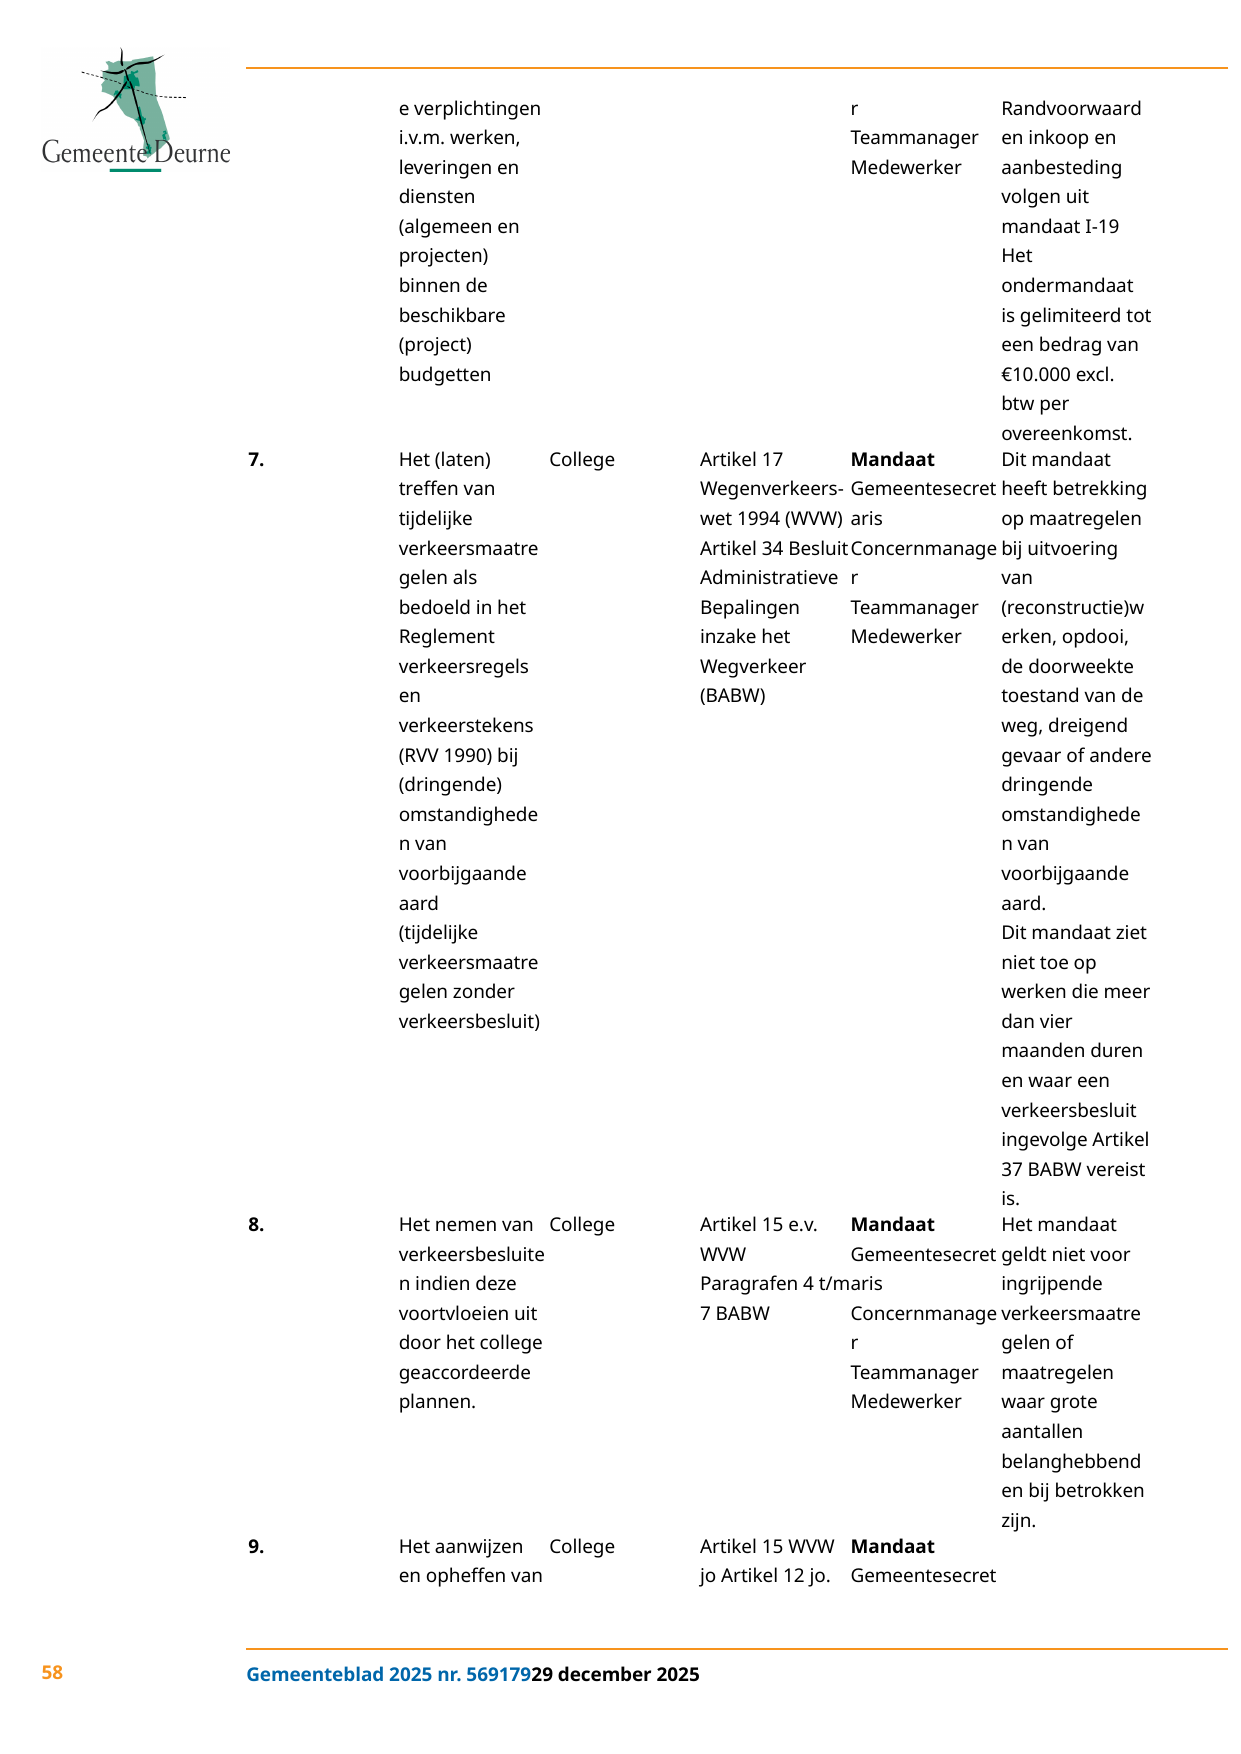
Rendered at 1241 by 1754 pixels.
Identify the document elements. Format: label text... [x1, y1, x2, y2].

table_cell Het (laten) treffen van tijdelijke verkeersmaatregelen als bedoeld in het Reglement verkeersregels en verkeerstekens (RVV 1990) bij (dringende) omstandigheden van voorbijgaande aard (tijdelijke verkeersmaatregelen zonder verkeersbesluit) [399, 446, 549, 1211]
table_cell Artikel 15 WVW jo Artikel 12 jo. [700, 1533, 850, 1588]
table_cell 9. [248, 1533, 398, 1588]
table_cell 8. [248, 1211, 398, 1533]
table_cell [1001, 1533, 1152, 1588]
picture [41, 47, 231, 172]
table_cell College [549, 1533, 700, 1588]
table_cell Mandaat Gemeentesecretaris Concernmanager Teammanager Medewerker [850, 446, 1001, 1211]
table_cell [549, 95, 700, 446]
table_cell Mandaat Gemeentesecretaris Concernmanager Teammanager Medewerker [850, 1211, 1001, 1533]
table_cell 7. [248, 446, 398, 1211]
table_cell e verplichtingen i.v.m. werken, leveringen en diensten (algemeen en projecten) binnen de beschikbare (project) budgetten [399, 95, 549, 446]
table_cell Artikel 17 Wegenverkeers-wet 1994 (WVW) Artikel 34 Besluit Administratieve Bepalingen inzake het Wegverkeer (BABW) [700, 446, 850, 1211]
table_cell Het nemen van verkeersbesluiten indien deze voortvloeien uit door het college geaccordeerde plannen. [399, 1211, 549, 1533]
table_cell [248, 95, 398, 446]
table_cell Het aanwijzen en opheffen van [399, 1533, 549, 1588]
table_cell Randvoorwaarden inkoop en aanbesteding volgen uit mandaat I-19 Het ondermandaat is gelimiteerd tot een bedrag van €10.000 excl. btw per overeenkomst. [1001, 95, 1152, 446]
table_cell College [549, 1211, 700, 1533]
table_cell r Teammanager Medewerker [850, 95, 1001, 446]
table_cell College [549, 446, 700, 1211]
table_cell Mandaat Gemeentesecret [850, 1533, 1001, 1588]
table_cell Het mandaat geldt niet voor ingrijpende verkeersmaatregelen of maatregelen waar grote aantallen belanghebbenden bij betrokken zijn. [1001, 1211, 1152, 1533]
table_cell Artikel 15 e.v. WVW Paragrafen 4 t/m 7 BABW [700, 1211, 850, 1533]
table_cell [700, 95, 850, 446]
table_cell Dit mandaat heeft betrekking op maatregelen bij uitvoering van (reconstructie)werken, opdooi, de doorweekte toestand van de weg, dreigend gevaar of andere dringende omstandigheden van voorbijgaande aard. Dit mandaat ziet niet toe op werken die meer dan vier maanden duren en waar een verkeersbesluit ingevolge Artikel 37 BABW vereist is. [1001, 446, 1152, 1211]
